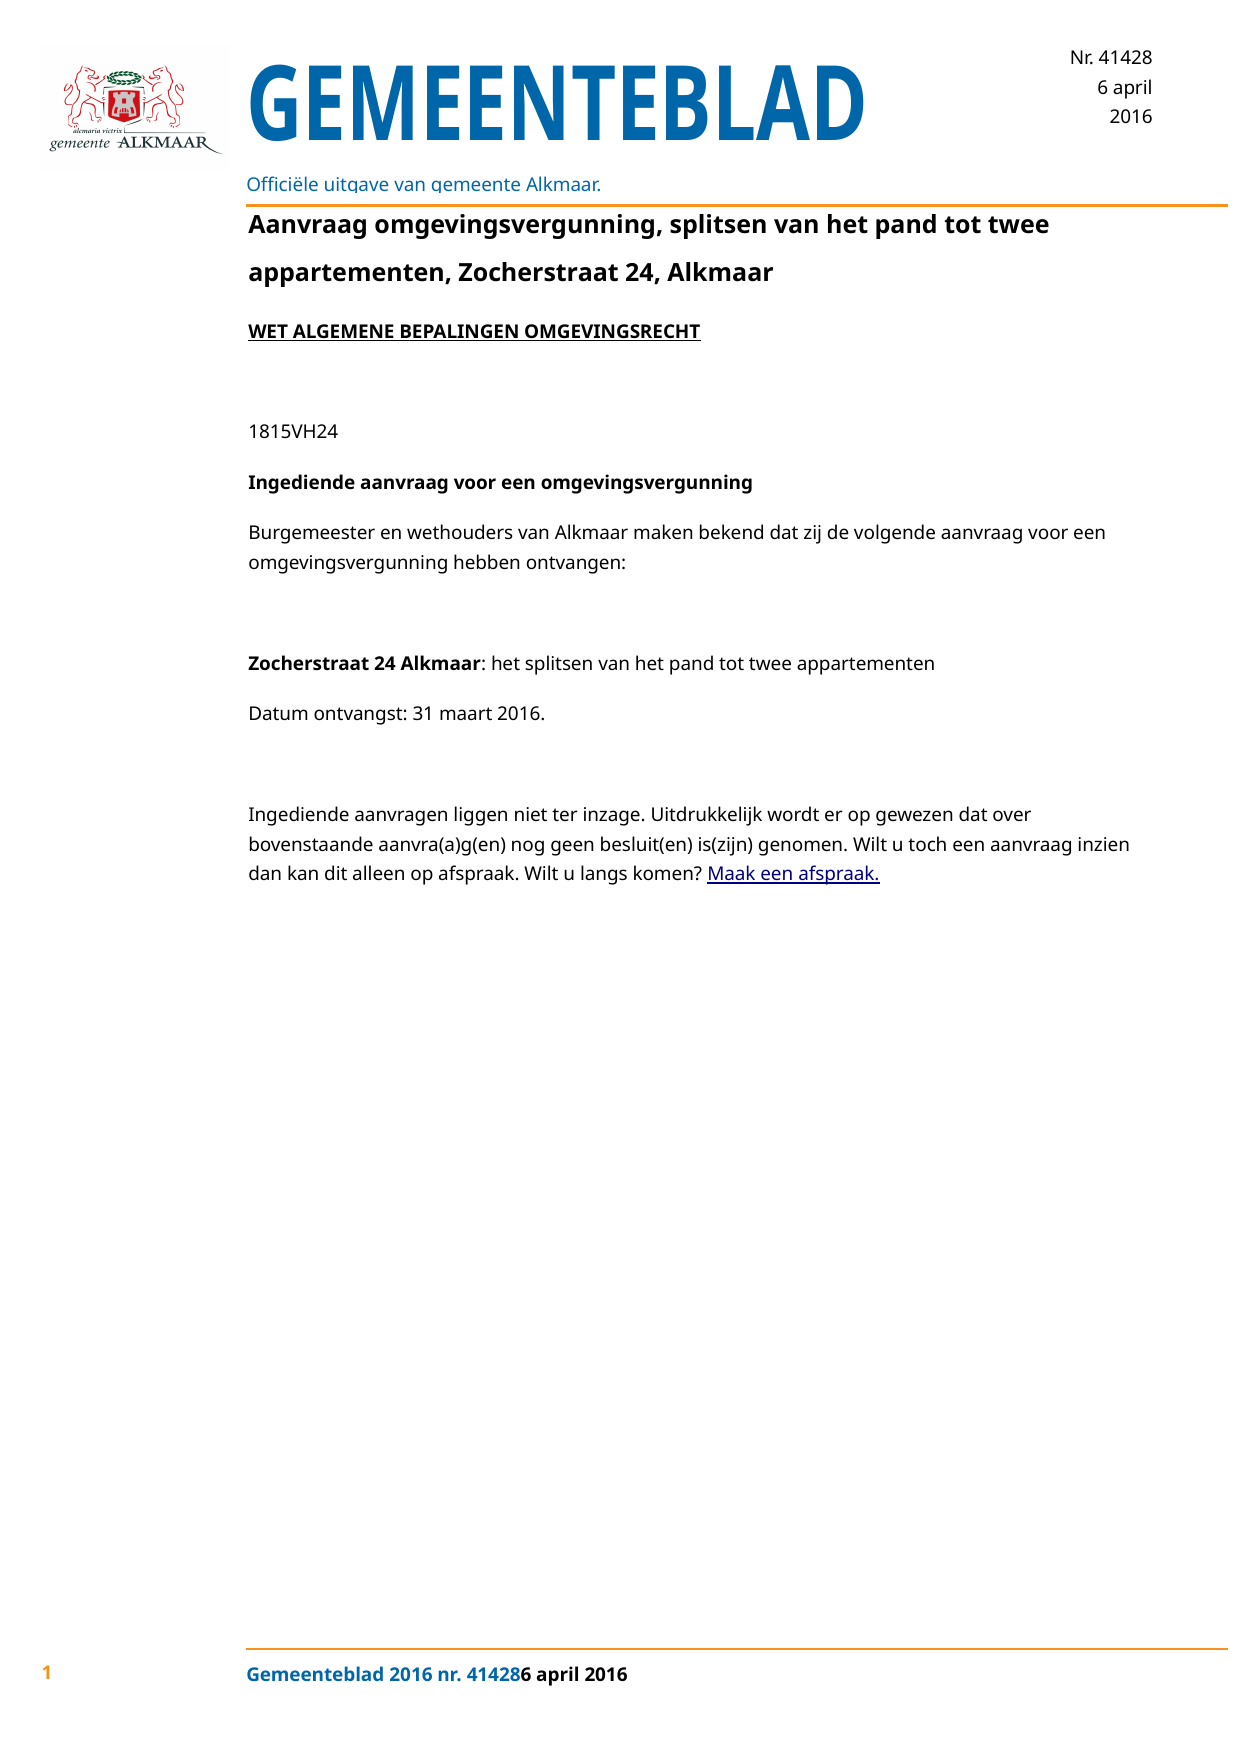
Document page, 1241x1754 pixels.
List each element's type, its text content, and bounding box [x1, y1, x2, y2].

text Burgemeester en wethouders van Alkmaar maken bekend dat zij de volgende aanvraag voor een omgevingsvergunning hebben ontvangen: [248, 519, 1152, 575]
picture [41, 47, 231, 172]
text Ingediende aanvraag voor een omgevingsvergunning [248, 469, 1152, 495]
text 1815VH24 [248, 419, 1152, 444]
text Aanvraag omgevingsvergunning, splitsen van het pand tot twee appartementen, Zocherstraat 24, Alkmaar [248, 207, 1152, 288]
text Zocherstraat 24 Alkmaar: het splitsen van het pand tot twee appartementen [248, 650, 1152, 676]
text WET ALGEMENE BEPALINGEN OMGEVINGSRECHT [248, 318, 1152, 344]
text Datum ontvangst: 31 maart 2016. [248, 700, 1152, 726]
text Ingediende aanvragen liggen niet ter inzage. Uitdrukkelijk wordt er op gewezen dat over bovenstaande aanvra(a)g(en) nog geen besluit(en) is(zijn) genomen. Wilt u toch een aanvraag inzien dan kan dit alleen op afspraak. Wilt u langs komen? Maak een afspraak. [248, 801, 1152, 886]
